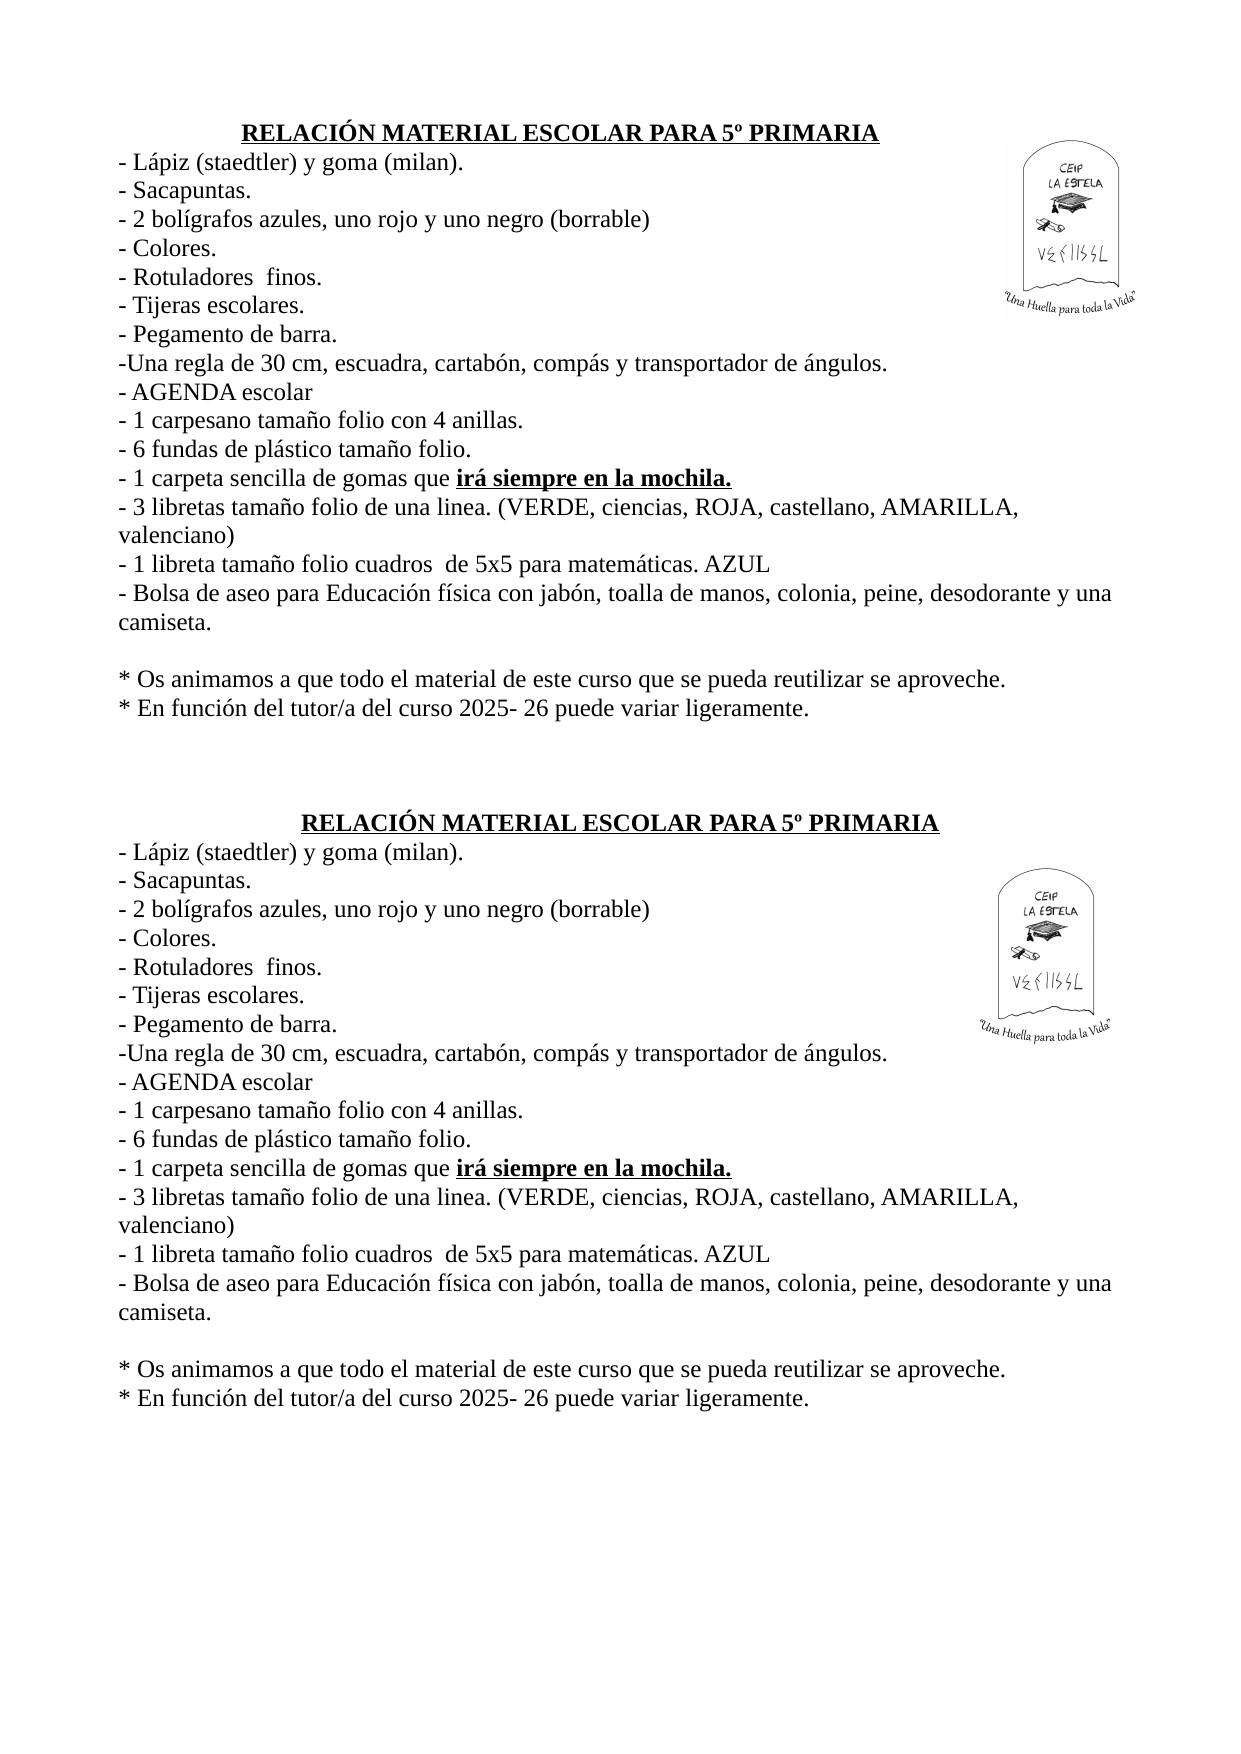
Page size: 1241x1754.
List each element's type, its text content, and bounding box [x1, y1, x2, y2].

text * Os animamos a que todo el material de este curso que se pueda reutilizar se aproveche. [118, 1354, 1122, 1383]
text * Os animamos a que todo el material de este curso que se pueda reutilizar se aproveche. [118, 664, 1122, 693]
text - 2 bolígrafos azules, uno rojo y uno negro (borrable) [118, 894, 977, 923]
text - 1 carpesano tamaño folio con 4 anillas. [118, 406, 1122, 434]
text - AGENDA escolar [118, 1067, 1122, 1096]
text - Lápiz (staedtler) y goma (milan). [118, 837, 1122, 866]
text - Sacapuntas. [118, 176, 1002, 204]
text - 1 carpeta sencilla de gomas que irá siempre en la mochila. [118, 463, 1122, 492]
text RELACIÓN MATERIAL ESCOLAR PARA 5º PRIMARIA [118, 118, 1122, 147]
text - Bolsa de aseo para Educación física con jabón, toalla de manos, colonia, peine, desodorante y una camiseta. [118, 578, 1122, 636]
text - 3 libretas tamaño folio de una linea. (VERDE, ciencias, ROJA, castellano, AMARILLA, valenciano) [118, 492, 1122, 549]
text * En función del tutor/a del curso 2025- 26 puede variar ligeramente. [118, 1383, 1122, 1412]
text - 1 libreta tamaño folio cuadros de 5x5 para matemáticas. AZUL [118, 1239, 1122, 1268]
text -Una regla de 30 cm, escuadra, cartabón, compás y transportador de ángulos. [118, 1038, 1122, 1067]
text - Tijeras escolares. [118, 981, 977, 1009]
text - 1 carpesano tamaño folio con 4 anillas. [118, 1096, 1122, 1124]
text - Tijeras escolares. [118, 291, 1002, 319]
text - Rotuladores finos. [118, 952, 977, 981]
text - 2 bolígrafos azules, uno rojo y uno negro (borrable) [118, 204, 1002, 233]
text - Colores. [118, 233, 1002, 262]
text - Bolsa de aseo para Educación física con jabón, toalla de manos, colonia, peine, desodorante y una camiseta. [118, 1268, 1122, 1326]
text - Lápiz (staedtler) y goma (milan). [118, 147, 1002, 176]
text - Pegamento de barra. [118, 1009, 977, 1038]
text - 3 libretas tamaño folio de una linea. (VERDE, ciencias, ROJA, castellano, AMARILLA, valenciano) [118, 1182, 1122, 1239]
text * En función del tutor/a del curso 2025- 26 puede variar ligeramente. [118, 693, 1122, 722]
text - AGENDA escolar [118, 377, 1122, 406]
text - 6 fundas de plástico tamaño folio. [118, 434, 1122, 463]
text -Una regla de 30 cm, escuadra, cartabón, compás y transportador de ángulos. [118, 348, 1122, 377]
text - Colores. [118, 923, 977, 952]
text - 1 carpeta sencilla de gomas que irá siempre en la mochila. [118, 1153, 1122, 1182]
picture [1002, 138, 1138, 320]
text - Pegamento de barra. [118, 319, 1122, 348]
text - 6 fundas de plástico tamaño folio. [118, 1124, 1122, 1153]
text - Sacapuntas. [118, 866, 977, 894]
text - Rotuladores finos. [118, 262, 1002, 291]
text - 1 libreta tamaño folio cuadros de 5x5 para matemáticas. AZUL [118, 549, 1122, 578]
text [1113, 923, 1122, 952]
text RELACIÓN MATERIAL ESCOLAR PARA 5º PRIMARIA [118, 808, 1122, 837]
picture [977, 866, 1113, 1048]
